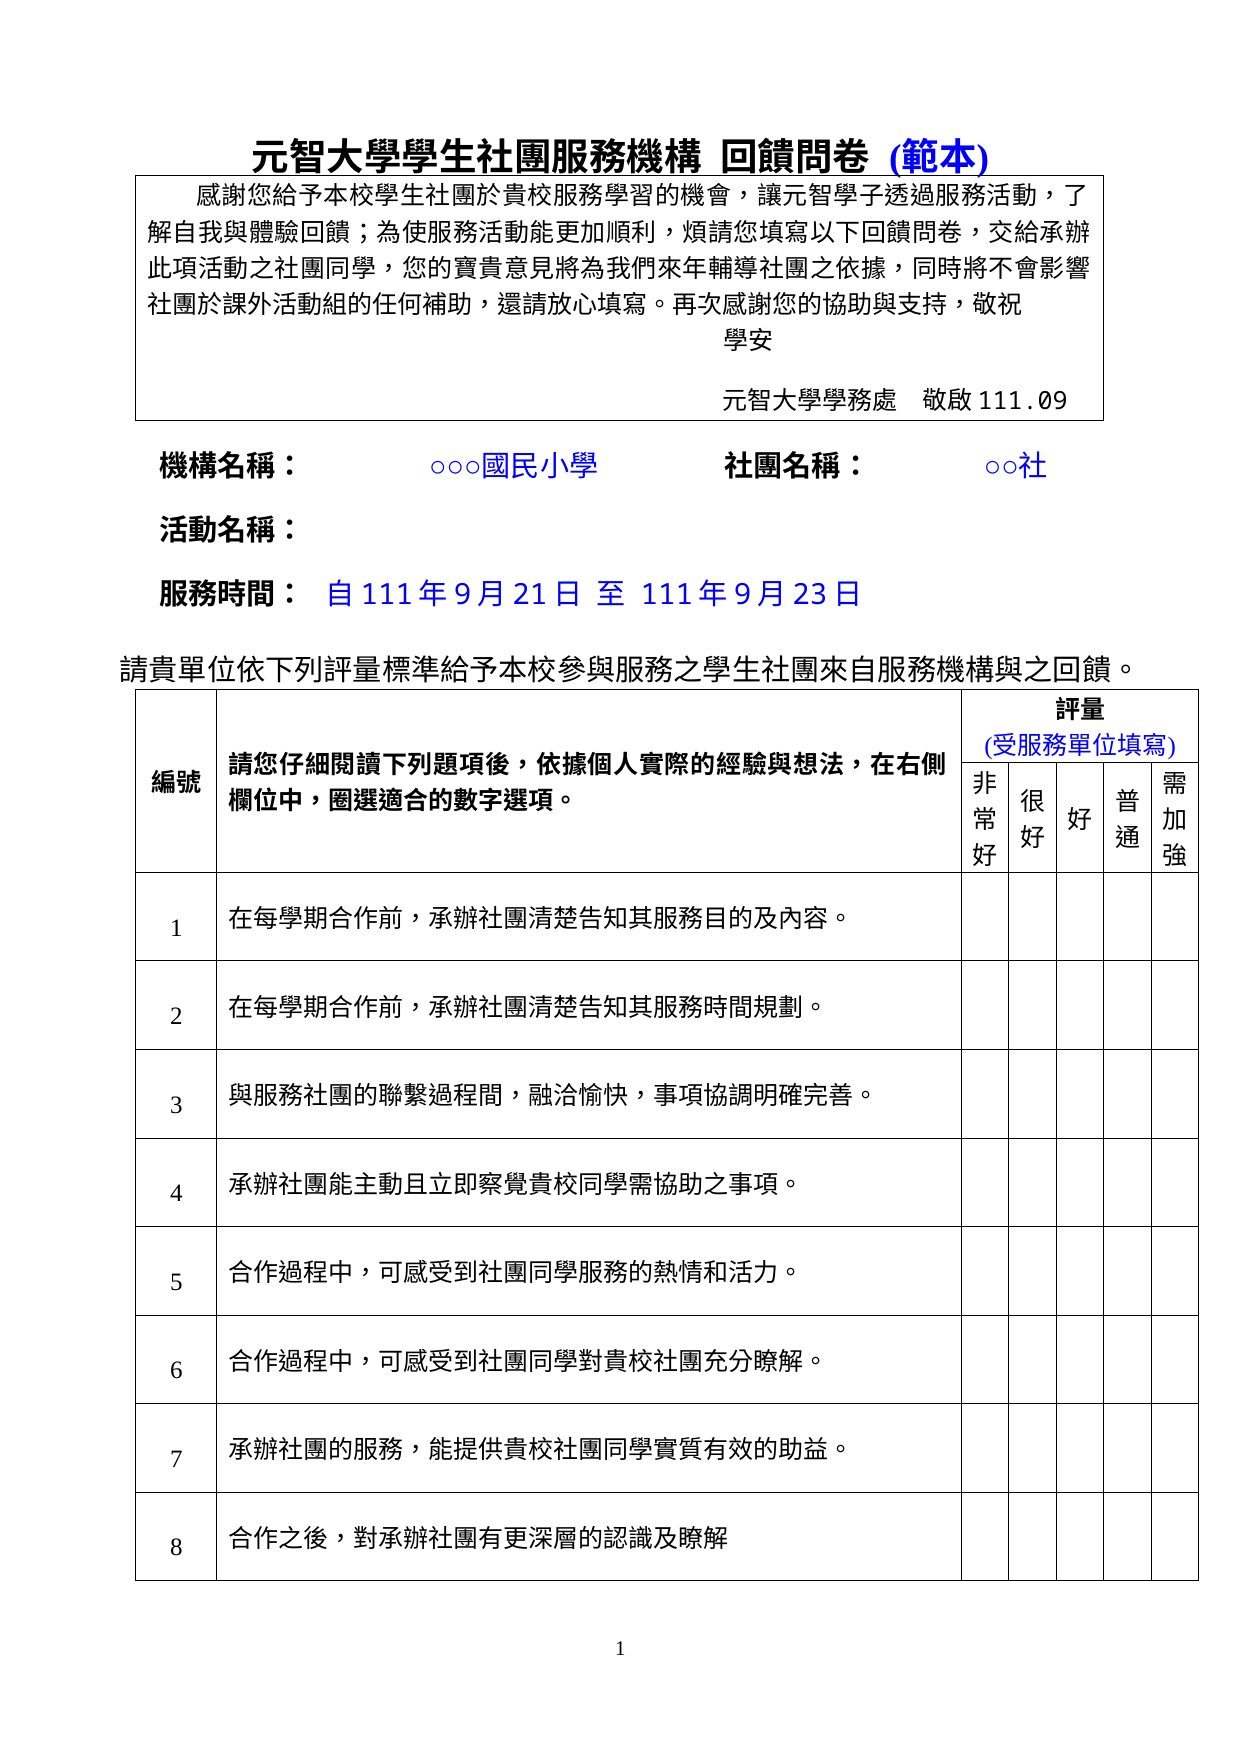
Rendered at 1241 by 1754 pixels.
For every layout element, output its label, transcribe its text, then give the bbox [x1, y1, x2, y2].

text 請貴單位依下列評量標準給予本校參與服務之學生社團來自服務機構與之回饋。 [106, 646, 1153, 688]
table_cell 合作過程中，可感受到社團同學服務的熱情和活力。 [217, 1227, 961, 1314]
table_cell 2 [136, 961, 216, 1049]
table_cell [1152, 1493, 1198, 1580]
table_cell [1152, 873, 1198, 960]
table_cell 需 加 強 [1152, 763, 1198, 872]
table_cell [962, 1404, 1008, 1492]
table_cell 3 [136, 1050, 216, 1137]
table_cell 7 [136, 1404, 216, 1492]
table_cell 活動名稱： [136, 485, 328, 549]
table_cell [1152, 1050, 1198, 1137]
table_cell [1104, 873, 1151, 960]
table_cell [962, 1050, 1008, 1137]
table_cell 1 [136, 873, 216, 960]
table_cell 承辦社團的服務，能提供貴校社團同學實質有效的助益。 [217, 1404, 961, 1492]
table_cell 8 [136, 1493, 216, 1580]
table_cell [328, 485, 1140, 549]
table_cell [1152, 1316, 1198, 1403]
table_cell 6 [136, 1316, 216, 1403]
table_cell [962, 873, 1008, 960]
table_header ○○○國民小學 [328, 421, 697, 484]
table_cell 合作過程中，可感受到社團同學對貴校社團充分瞭解。 [217, 1316, 961, 1403]
table_cell 在每學期合作前，承辦社團清楚告知其服務目的及內容。 [217, 873, 961, 960]
table_header 請您仔細閱讀下列題項後，依據個人實際的經驗與想法，在右側欄位中，圈選適合的數字選項。 [217, 690, 961, 872]
table_cell [1057, 1316, 1103, 1403]
table_cell 非 常 好 [962, 763, 1008, 872]
table_cell [1104, 961, 1151, 1049]
table_cell [1057, 1493, 1103, 1580]
table_cell 自111年9月21日 至 111年9月23日 [328, 549, 1140, 613]
table_cell [1152, 961, 1198, 1049]
table_cell 好 [1057, 763, 1103, 872]
table_cell 4 [136, 1139, 216, 1226]
table_cell 與服務社團的聯繫過程間，融洽愉快，事項協調明確完善。 [217, 1050, 961, 1137]
table_header 機構名稱： [136, 421, 328, 484]
table_header 社團名稱： [697, 421, 895, 484]
table_cell [1057, 1139, 1103, 1226]
table_cell [962, 1139, 1008, 1226]
table_cell [1009, 1050, 1056, 1137]
table_cell [1009, 1493, 1056, 1580]
table_cell 普 通 [1104, 763, 1151, 872]
table_cell [1009, 961, 1056, 1049]
table_cell [1057, 1227, 1103, 1314]
table_cell 很 好 [1009, 763, 1056, 872]
table_cell [1057, 1404, 1103, 1492]
text 元智大學學生社團服務機構 回饋問卷 (範本) [136, 112, 1104, 175]
table_header ○○社 [895, 421, 1140, 484]
table_cell [1104, 1316, 1151, 1403]
table_cell [1009, 1227, 1056, 1314]
table_cell 5 [136, 1227, 216, 1314]
table_cell [962, 1227, 1008, 1314]
table_cell [962, 1493, 1008, 1580]
table_cell [1104, 1493, 1151, 1580]
table_cell 在每學期合作前，承辦社團清楚告知其服務時間規劃。 [217, 961, 961, 1049]
table_cell [1057, 1050, 1103, 1137]
table_cell [1152, 1139, 1198, 1226]
table_cell [1057, 961, 1103, 1049]
table_cell 合作之後，對承辦社團有更深層的認識及瞭解 [217, 1493, 961, 1580]
table_cell 服務時間： [136, 549, 328, 613]
table_cell [1009, 1404, 1056, 1492]
table_cell [1104, 1227, 1151, 1314]
table_cell [1104, 1050, 1151, 1137]
table_cell [1009, 1316, 1056, 1403]
table_cell [1009, 873, 1056, 960]
table_cell 承辦社團能主動且立即察覺貴校同學需協助之事項。 [217, 1139, 961, 1226]
table_cell [962, 1316, 1008, 1403]
table_cell [1152, 1227, 1198, 1314]
table_cell [1104, 1404, 1151, 1492]
table_cell [1104, 1139, 1151, 1226]
table_cell [962, 961, 1008, 1049]
table_cell [1057, 873, 1103, 960]
table_header 感謝您給予本校學生社團於貴校服務學習的機會，讓元智學子透過服務活動，了解自我與體驗回饋；為使服務活動能更加順利，煩請您填寫以下回饋問卷，交給承辦此項活動之社團同學，您的寶貴意見將為我們來年輔導社團之依據，同時將不會影響社團於課外活動組的任何補助，還請放心填寫。再次感謝您的協助與支持，敬祝 學安 元智大學學務處 敬啟111.09 [136, 176, 1103, 419]
table_cell [1009, 1139, 1056, 1226]
table_header 評量 (受服務單位填寫) [962, 690, 1198, 762]
table_header 編號 [136, 690, 216, 872]
table_cell [1152, 1404, 1198, 1492]
